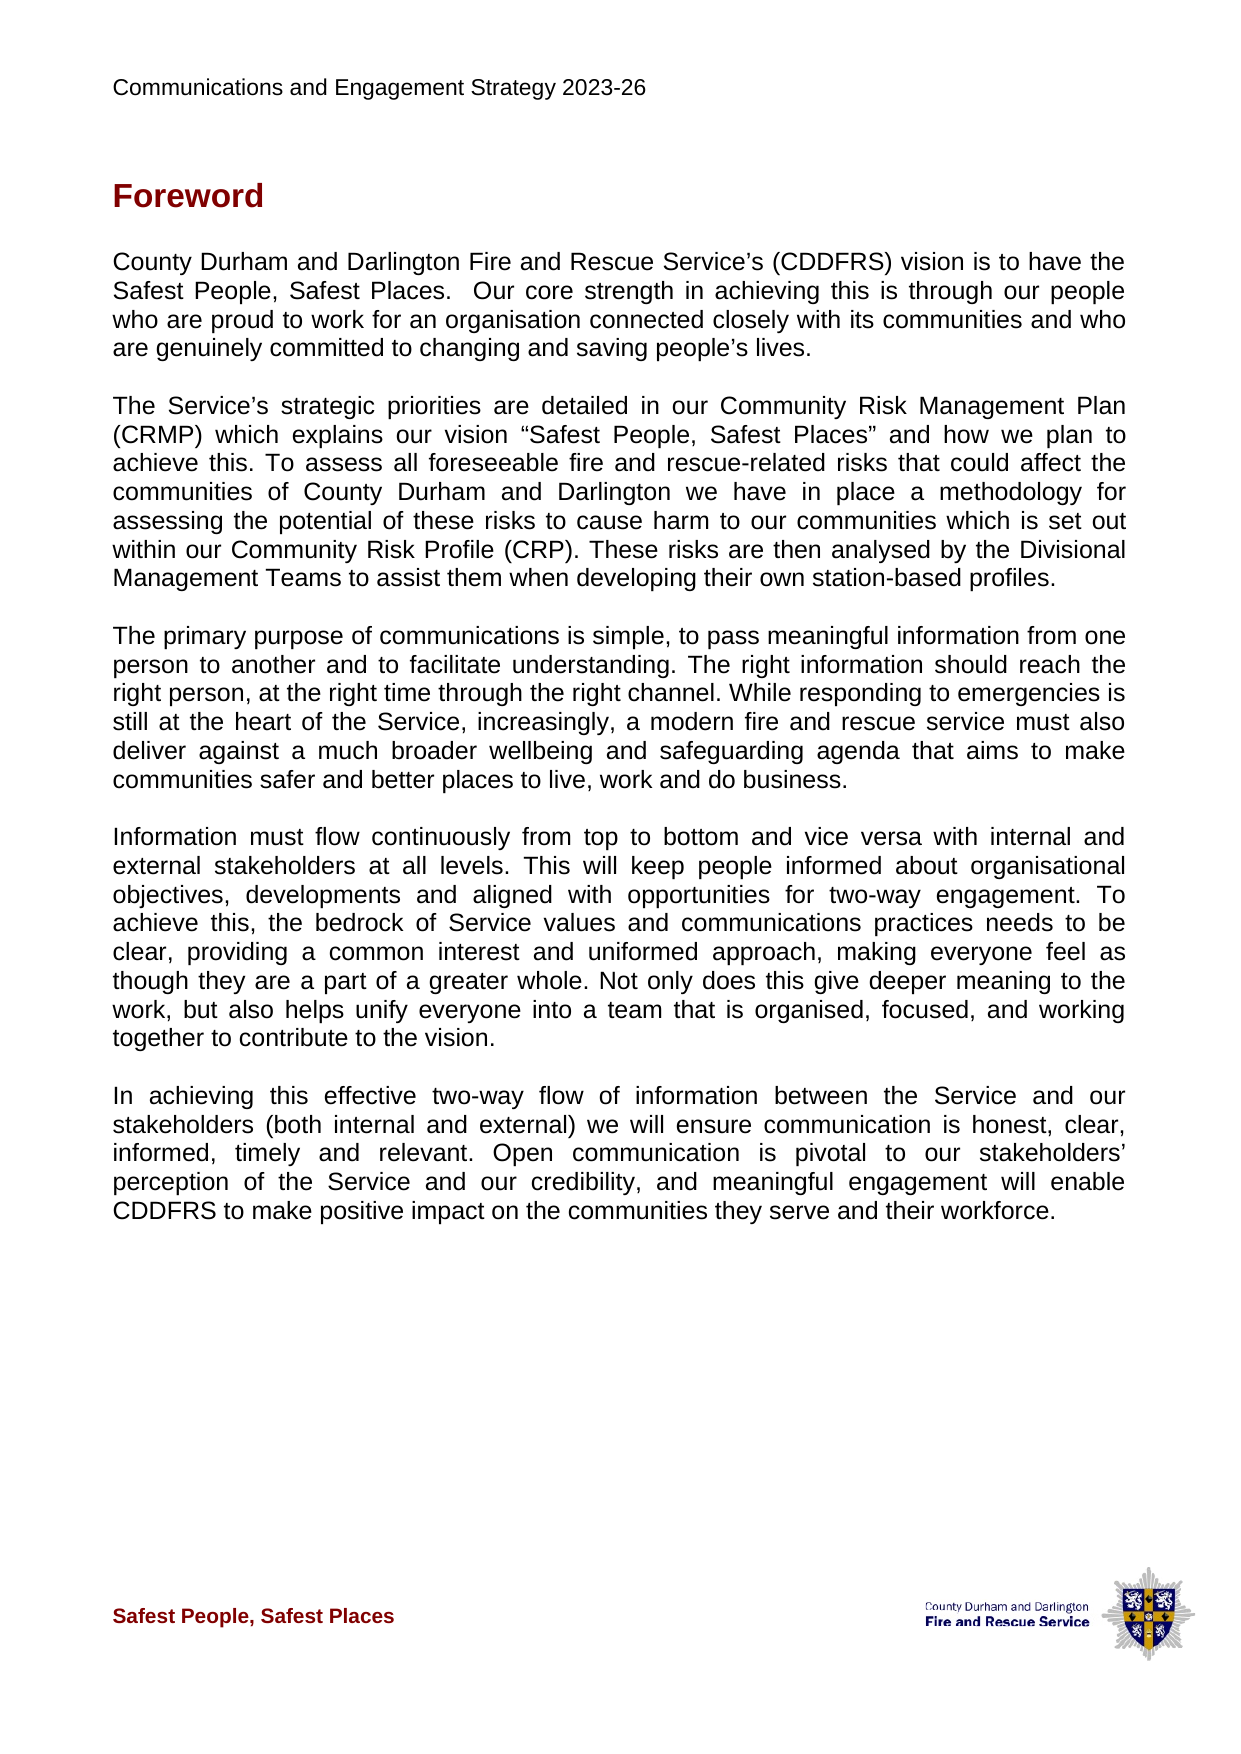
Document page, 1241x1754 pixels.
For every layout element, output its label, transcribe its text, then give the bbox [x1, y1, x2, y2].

text In achieving this effective two-way flow of information between the Service and our stakeholders (both internal and external) we will ensure communication is honest, clear, informed, timely and relevant. Open communication is pivotal to our stakeholders’ perception of the Service and our credibility, and meaningful engagement will enable CDDFRS to make positive impact on the communities they serve and their workforce. [112, 1081, 1128, 1224]
text County Durham and Darlington Fire and Rescue Service’s (CDDFRS) vision is to have the Safest People, Safest Places. Our core strength in achieving this is through our people who are proud to work for an organisation connected closely with its communities and who are genuinely committed to changing and saving people’s lives. [112, 247, 1128, 362]
text The primary purpose of communications is simple, to pass meaningful information from one person to another and to facilitate understanding. The right information should reach the right person, at the right time through the right channel. While responding to emergencies is still at the heart of the Service, increasingly, a modern fire and rescue service must also deliver against a much broader wellbeing and safeguarding agenda that aims to make communities safer and better places to live, work and do business. [112, 621, 1128, 793]
subtitle Foreword [112, 177, 1128, 215]
text The Service’s strategic priorities are detailed in our Community Risk Management Plan (CRMP) which explains our vision “Safest People, Safest Places” and how we plan to achieve this. To assess all foreseeable fire and rescue-related risks that could affect the communities of County Durham and Darlington we have in place a methodology for assessing the potential of these risks to cause harm to our communities which is set out within our Community Risk Profile (CRP). These risks are then analysed by the Divisional Management Teams to assist them when developing their own station-based profiles. [112, 391, 1128, 592]
text Information must flow continuously from top to bottom and vice versa with internal and external stakeholders at all levels. This will keep people informed about organisational objectives, developments and aligned with opportunities for two-way engagement. To achieve this, the bedrock of Service values and communications practices needs to be clear, providing a common interest and uniformed approach, making everyone feel as though they are a part of a greater whole. Not only does this give deeper meaning to the work, but also helps unify everyone into a team that is organised, focused, and working together to contribute to the vision. [112, 822, 1128, 1052]
